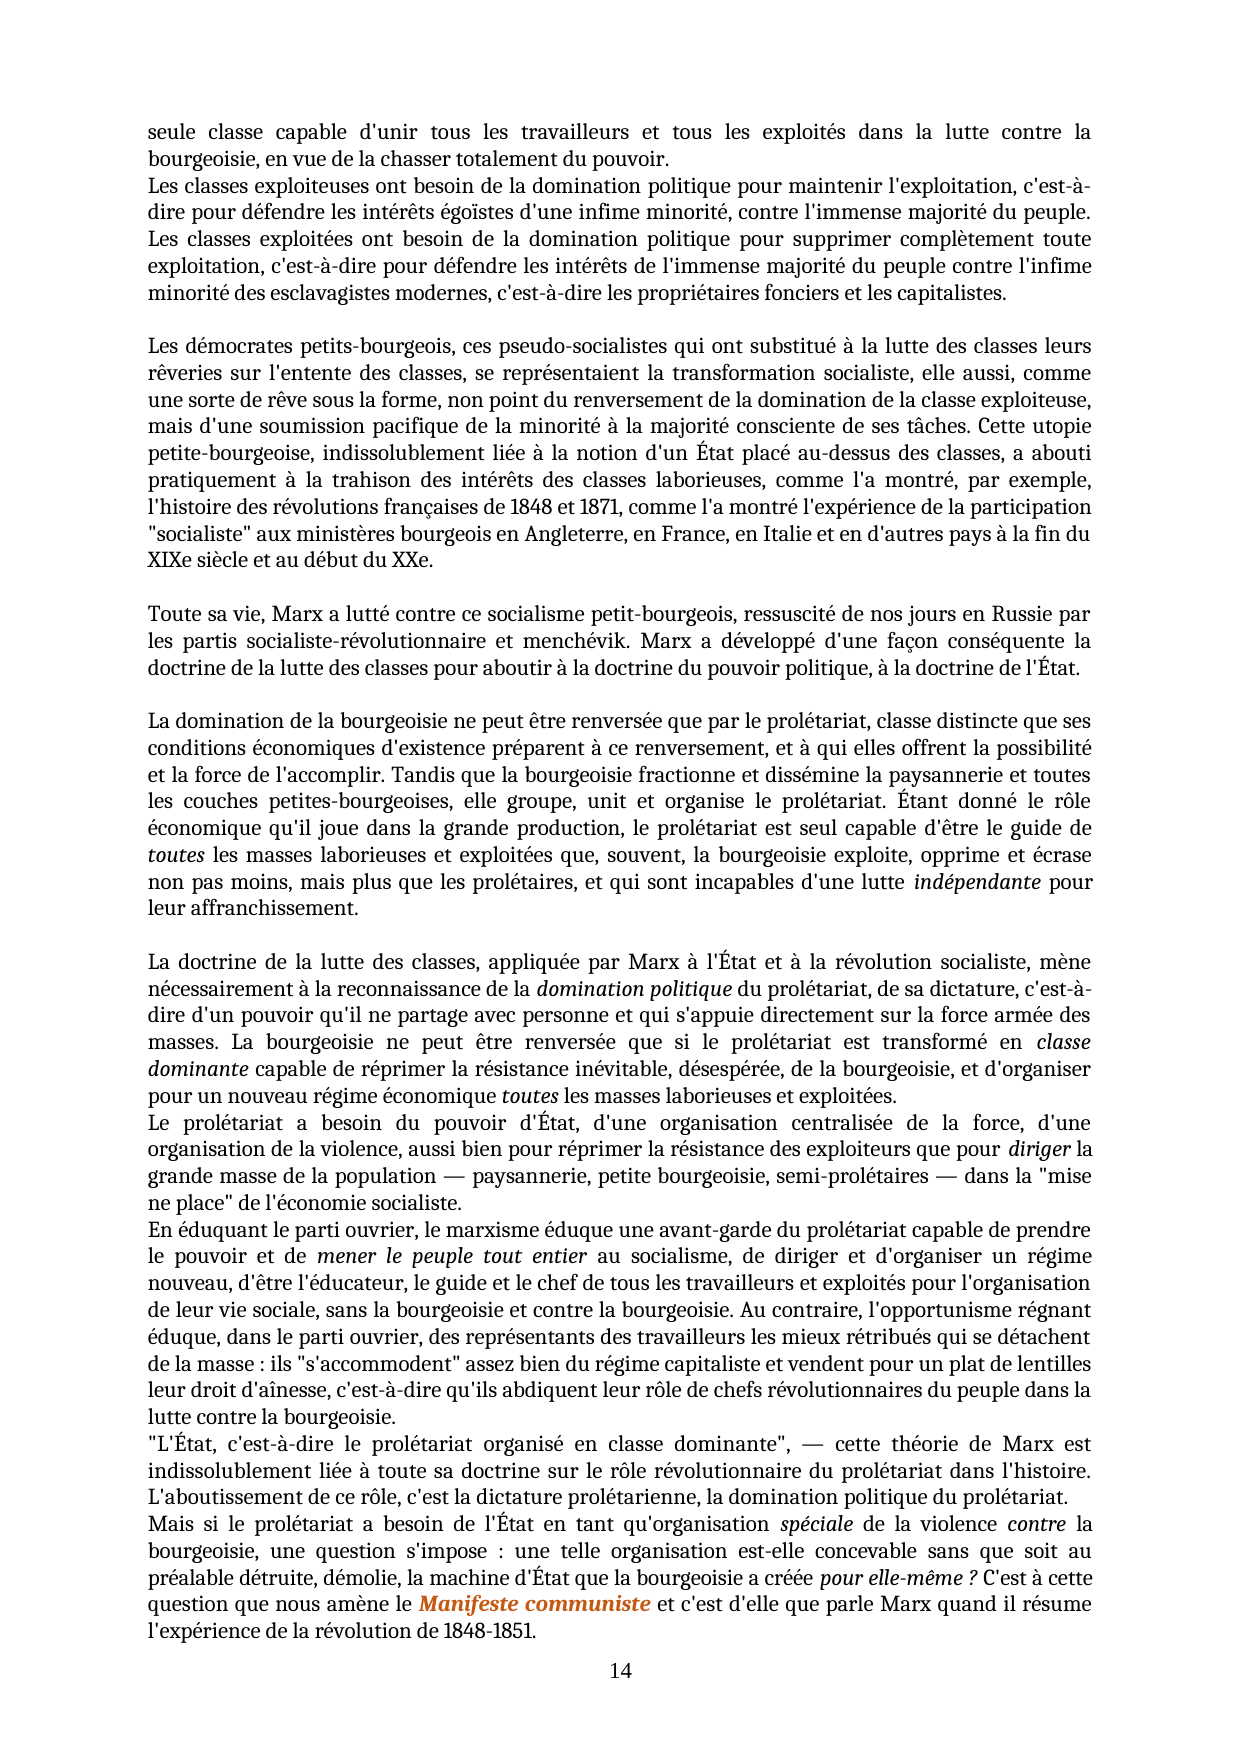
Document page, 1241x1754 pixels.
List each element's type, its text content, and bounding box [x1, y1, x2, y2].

text En éduquant le parti ouvrier, le marxisme éduque une avant-garde du prolétariat capable de prendre le pouvoir et de mener le peuple tout entier au socialisme, de diriger et d'organiser un régime nouveau, d'être l'éducateur, le guide et le chef de tous les travailleurs et exploités pour l'organisation de leur vie sociale, sans la bourgeoisie et contre la bourgeoisie. Au contraire, l'opportunisme régnant éduque, dans le parti ouvrier, des représentants des travailleurs les mieux rétribués qui se détachent de la masse : ils "s'accommodent" assez bien du régime capitaliste et vendent pour un plat de lentilles leur droit d'aînesse, c'est-à-dire qu'ils abdiquent leur rôle de chefs révolutionnaires du peuple dans la lutte contre la bourgeoisie. [148, 1216, 1093, 1430]
text Le prolétariat a besoin du pouvoir d'État, d'une organisation centralisée de la force, d'une organisation de la violence, aussi bien pour réprimer la résistance des exploiteurs que pour diriger la grande masse de la population — paysannerie, petite bourgeoisie, semi-prolétaires — dans la "mise ne place" de l'économie socialiste. [148, 1109, 1093, 1216]
text seule classe capable d'unir tous les travailleurs et tous les exploités dans la lutte contre la bourgeoisie, en vue de la chasser totalement du pouvoir. [148, 118, 1093, 172]
text La domination de la bourgeoisie ne peut être renversée que par le prolétariat, classe distincte que ses conditions économiques d'existence préparent à ce renversement, et à qui elles offrent la possibilité et la force de l'accomplir. Tandis que la bourgeoisie fractionne et dissémine la paysannerie et toutes les couches petites-bourgeoises, elle groupe, unit et organise le prolétariat. Étant donné le rôle économique qu'il joue dans la grande production, le prolétariat est seul capable d'être le guide de toutes les masses laborieuses et exploitées que, souvent, la bourgeoisie exploite, opprime et écrase non pas moins, mais plus que les prolétaires, et qui sont incapables d'une lutte indépendante pour leur affranchissement. [148, 707, 1093, 921]
text Les classes exploiteuses ont besoin de la domination politique pour maintenir l'exploitation, c'est-à-dire pour défendre les intérêts égoïstes d'une infime minorité, contre l'immense majorité du peuple. Les classes exploitées ont besoin de la domination politique pour supprimer complètement toute exploitation, c'est-à-dire pour défendre les intérêts de l'immense majorité du peuple contre l'infime minorité des esclavagistes modernes, c'est-à-dire les propriétaires fonciers et les capitalistes. [148, 172, 1093, 306]
text La doctrine de la lutte des classes, appliquée par Marx à l'État et à la révolution socialiste, mène nécessairement à la reconnaissance de la domination politique du prolétariat, de sa dictature, c'est-à-dire d'un pouvoir qu'il ne partage avec personne et qui s'appuie directement sur la force armée des masses. La bourgeoisie ne peut être renversée que si le prolétariat est transformé en classe dominante capable de réprimer la résistance inévitable, désespérée, de la bourgeoisie, et d'organiser pour un nouveau régime économique toutes les masses laborieuses et exploitées. [148, 948, 1093, 1109]
text Mais si le prolétariat a besoin de l'État en tant qu'organisation spéciale de la violence contre la bourgeoisie, une question s'impose : une telle organisation est-elle concevable sans que soit au préalable détruite, démolie, la machine d'État que la bourgeoisie a créée pour elle-même ? C'est à cette question que nous amène le Manifeste communiste et c'est d'elle que parle Marx quand il résume l'expérience de la révolution de 1848-1851. [148, 1510, 1093, 1644]
text Les démocrates petits-bourgeois, ces pseudo-socialistes qui ont substitué à la lutte des classes leurs rêveries sur l'entente des classes, se représentaient la transformation socialiste, elle aussi, comme une sorte de rêve sous la forme, non point du renversement de la domination de la classe exploiteuse, mais d'une soumission pacifique de la minorité à la majorité consciente de ses tâches. Cette utopie petite-bourgeoise, indissolublement liée à la notion d'un État placé au-dessus des classes, a abouti pratiquement à la trahison des intérêts des classes laborieuses, comme l'a montré, par exemple, l'histoire des révolutions françaises de 1848 et 1871, comme l'a montré l'expérience de la participation "socialiste" aux ministères bourgeois en Angleterre, en France, en Italie et en d'autres pays à la fin du XIXe siècle et au début du XXe. [148, 332, 1093, 573]
text Toute sa vie, Marx a lutté contre ce socialisme petit-bourgeois, ressuscité de nos jours en Russie par les partis socialiste-révolutionnaire et menchévik. Marx a développé d'une façon conséquente la doctrine de la lutte des classes pour aboutir à la doctrine du pouvoir politique, à la doctrine de l'État. [148, 600, 1093, 680]
text "L'État, c'est-à-dire le prolétariat organisé en classe dominante", — cette théorie de Marx est indissolublement liée à toute sa doctrine sur le rôle révolutionnaire du prolétariat dans l'histoire. L'aboutissement de ce rôle, c'est la dictature prolétarienne, la domination politique du prolétariat. [148, 1430, 1093, 1510]
